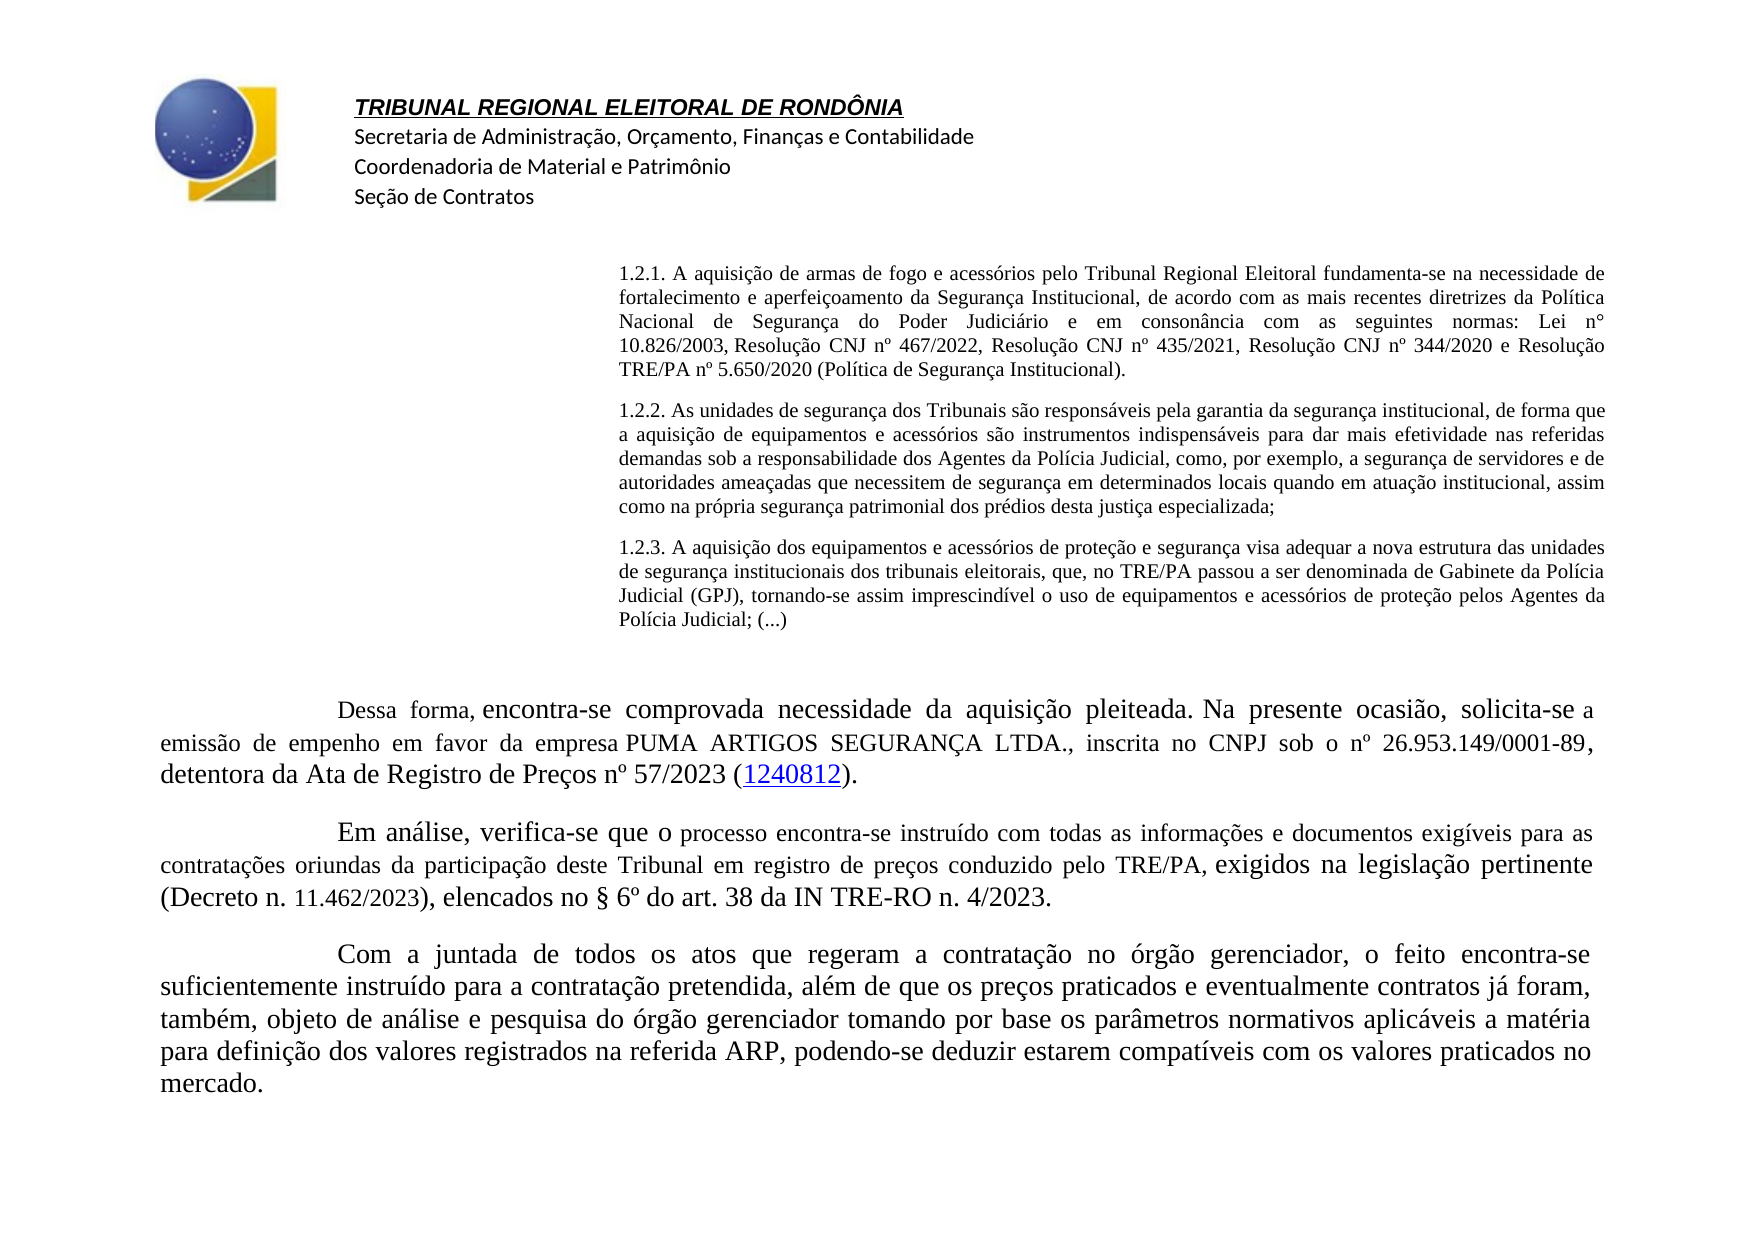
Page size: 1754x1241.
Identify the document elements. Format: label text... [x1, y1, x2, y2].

text Com a juntada de todos os atos que regeram a contratação no órgão gerenciador, o feito encontra-se suficientemente instruído para a contratação pretendida, além de que os preços praticados e eventualmente contratos já foram, também, objeto de análise e pesquisa do órgão gerenciador tomando por base os parâmetros normativos aplicáveis a matéria para definição dos valores registrados na referida ARP, podendo-se deduzir estarem compatíveis com os valores praticados no mercado. [160, 937, 1594, 1099]
text 1.2.2. As unidades de segurança dos Tribunais são responsáveis pela garantia da segurança institucional, de forma que a aquisição de equipamentos e acessórios são instrumentos indispensáveis para dar mais efetividade nas referidas demandas sob a responsabilidade dos Agentes da Polícia Judicial, como, por exemplo, a segurança de servidores e de autoridades ameaçadas que necessitem de segurança em determinados locais quando em atuação institucional, assim como na própria segurança patrimonial dos prédios desta justiça especializada; [619, 398, 1606, 518]
text 1.2.3. A aquisição dos equipamentos e acessórios de proteção e segurança visa adequar a nova estrutura das unidades de segurança institucionais dos tribunais eleitorais, que, no TRE/PA passou a ser denominada de Gabinete da Polícia Judicial (GPJ), tornando-se assim imprescindível o uso de equipamentos e acessórios de proteção pelos Agentes da Polícia Judicial; (...) [619, 535, 1606, 631]
text Em análise, verifica-se que o processo encontra-se instruído com todas as informações e documentos exigíveis para as contratações oriundas da participação deste Tribunal em registro de preços conduzido pelo TRE/PA, exigidos na legislação pertinente (Decreto n. 11.462/2023), elencados no § 6º do art. 38 da IN TRE-RO n. 4/2023. [160, 815, 1594, 912]
text 1.2.1. A aquisição de armas de fogo e acessórios pelo Tribunal Regional Eleitoral fundamenta-se na necessidade de fortalecimento e aperfeiçoamento da Segurança Institucional, de acordo com as mais recentes diretrizes da Política Nacional de Segurança do Poder Judiciário e em consonância com as seguintes normas: Lei n° 10.826/2003, Resolução CNJ nº 467/2022, Resolução CNJ nº 435/2021, Resolução CNJ nº 344/2020 e Resolução TRE/PA nº 5.650/2020 (Política de Segurança Institucional). [619, 261, 1606, 381]
text Dessa forma, encontra-se comprovada necessidade da aquisição pleiteada. Na presente ocasião, solicita-se a emissão de empenho em favor da empresa PUMA ARTIGOS SEGURANÇA LTDA., inscrita no CNPJ sob o nº 26.953.149/0001-89, detentora da Ata de Registro de Preços nº 57/2023 (1240812). [160, 693, 1594, 790]
